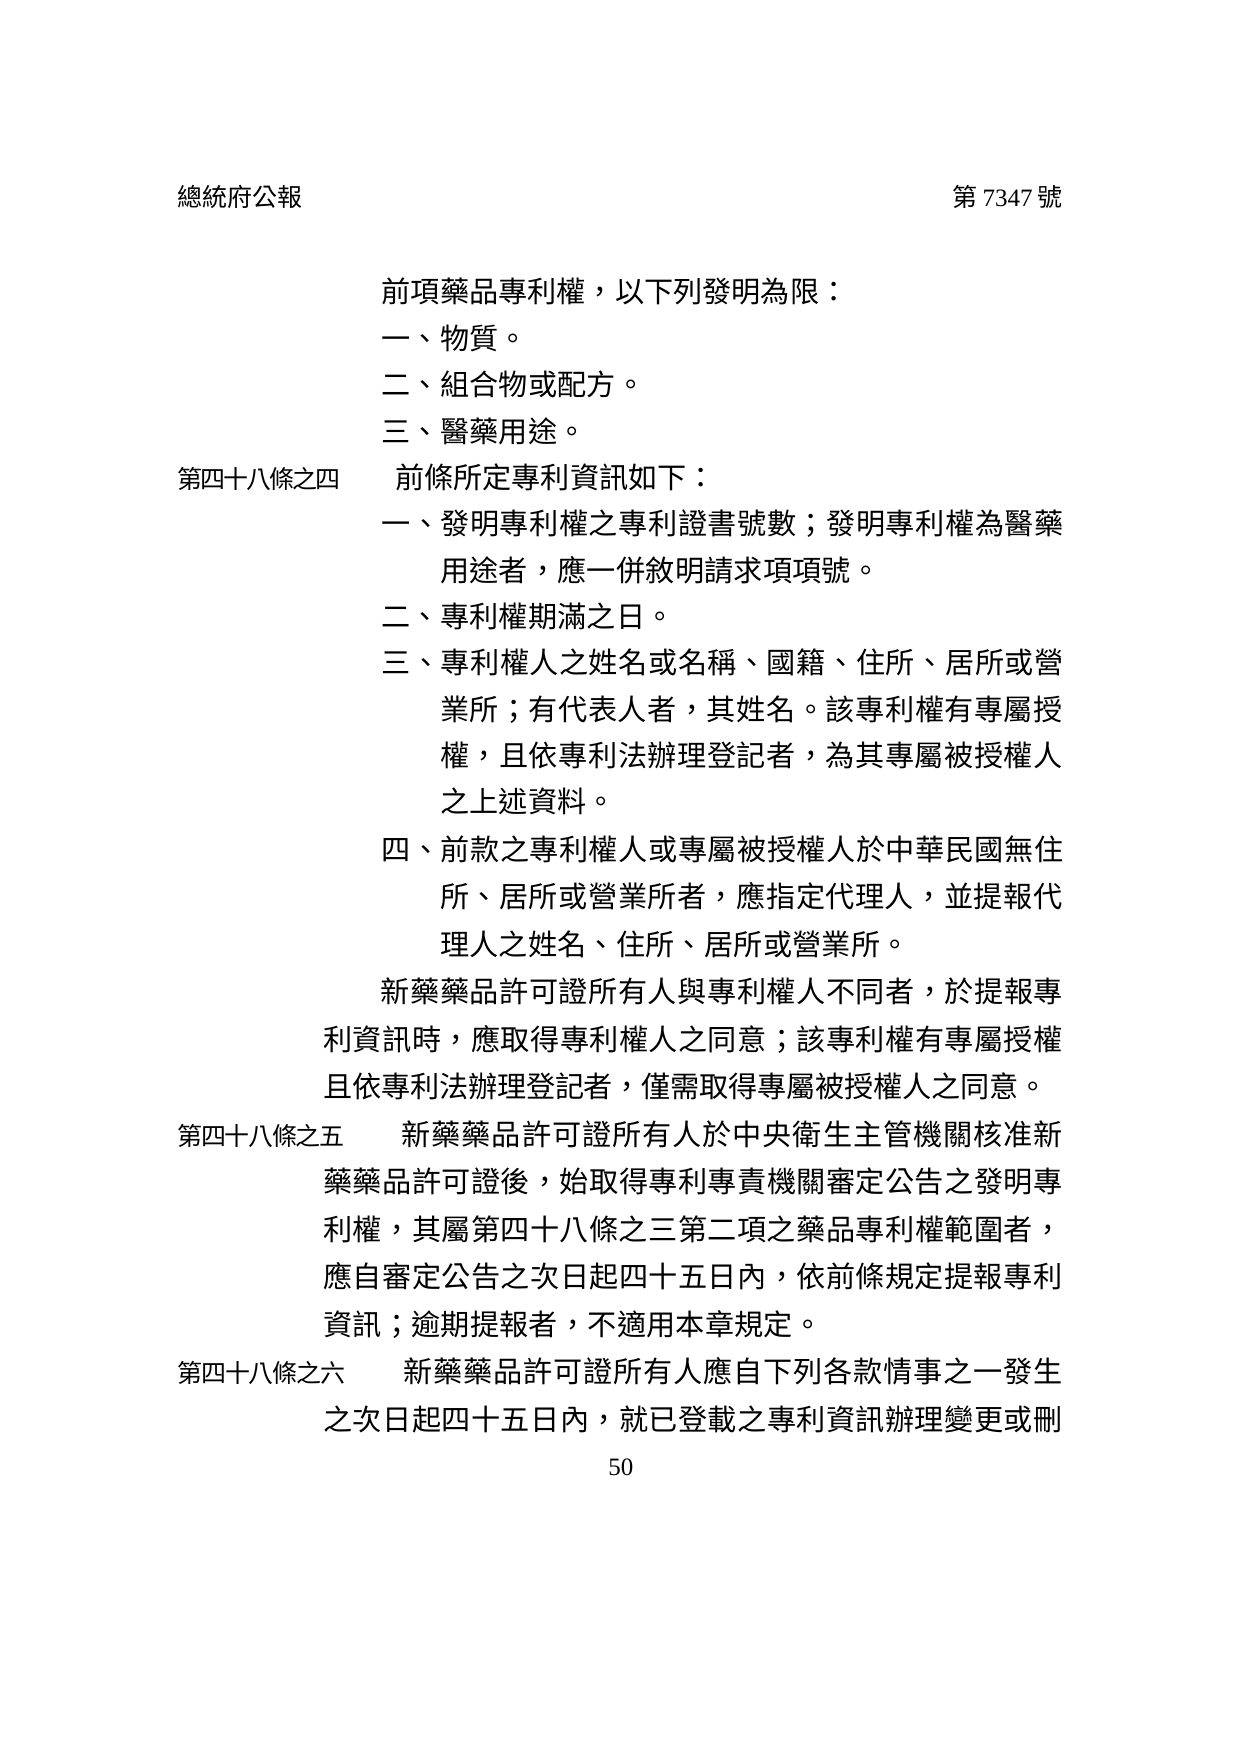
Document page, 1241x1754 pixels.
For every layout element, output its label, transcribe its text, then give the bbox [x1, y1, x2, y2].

text 三、專利權人之姓名或名稱、國籍、住所、居所或營業所；有代表人者，其姓名。該專利權有專屬授權，且依專利法辦理登記者，為其專屬被授權人之上述資料。 [381, 637, 1064, 822]
text 第四十八條之四 前條所定專利資訊如下： [177, 451, 1064, 498]
text 二、組合物或配方。 [381, 358, 1064, 405]
text 第四十八條之六 新藥藥品許可證所有人應自下列各款情事之一發生之次日起四十五日內，就已登載之專利資訊辦理變更或刪 [177, 1344, 1064, 1439]
text 四、前款之專利權人或專屬被授權人於中華民國無住所、居所或營業所者，應指定代理人，並提報代理人之姓名、住所、居所或營業所。 [381, 822, 1064, 964]
text 一、發明專利權之專利證書號數；發明專利權為醫藥用途者，應一併敘明請求項項號。 [381, 498, 1064, 590]
text 新藥藥品許可證所有人與專利權人不同者，於提報專利資訊時，應取得專利權人之同意；該專利權有專屬授權，且依專利法辦理登記者，僅需取得專屬被授權人之同意。 [323, 964, 1064, 1107]
text 二、專利權期滿之日。 [381, 590, 1064, 637]
text 前項藥品專利權，以下列發明為限： [323, 266, 1064, 312]
text 第四十八條之五 新藥藥品許可證所有人於中央衛生主管機關核准新藥藥品許可證後，始取得專利專責機關審定公告之發明專利權，其屬第四十八條之三第二項之藥品專利權範圍者，應自審定公告之次日起四十五日內，依前條規定提報專利資訊；逾期提報者，不適用本章規定。 [177, 1107, 1064, 1344]
text 三、醫藥用途。 [381, 405, 1064, 451]
text 一、物質。 [381, 312, 1064, 358]
